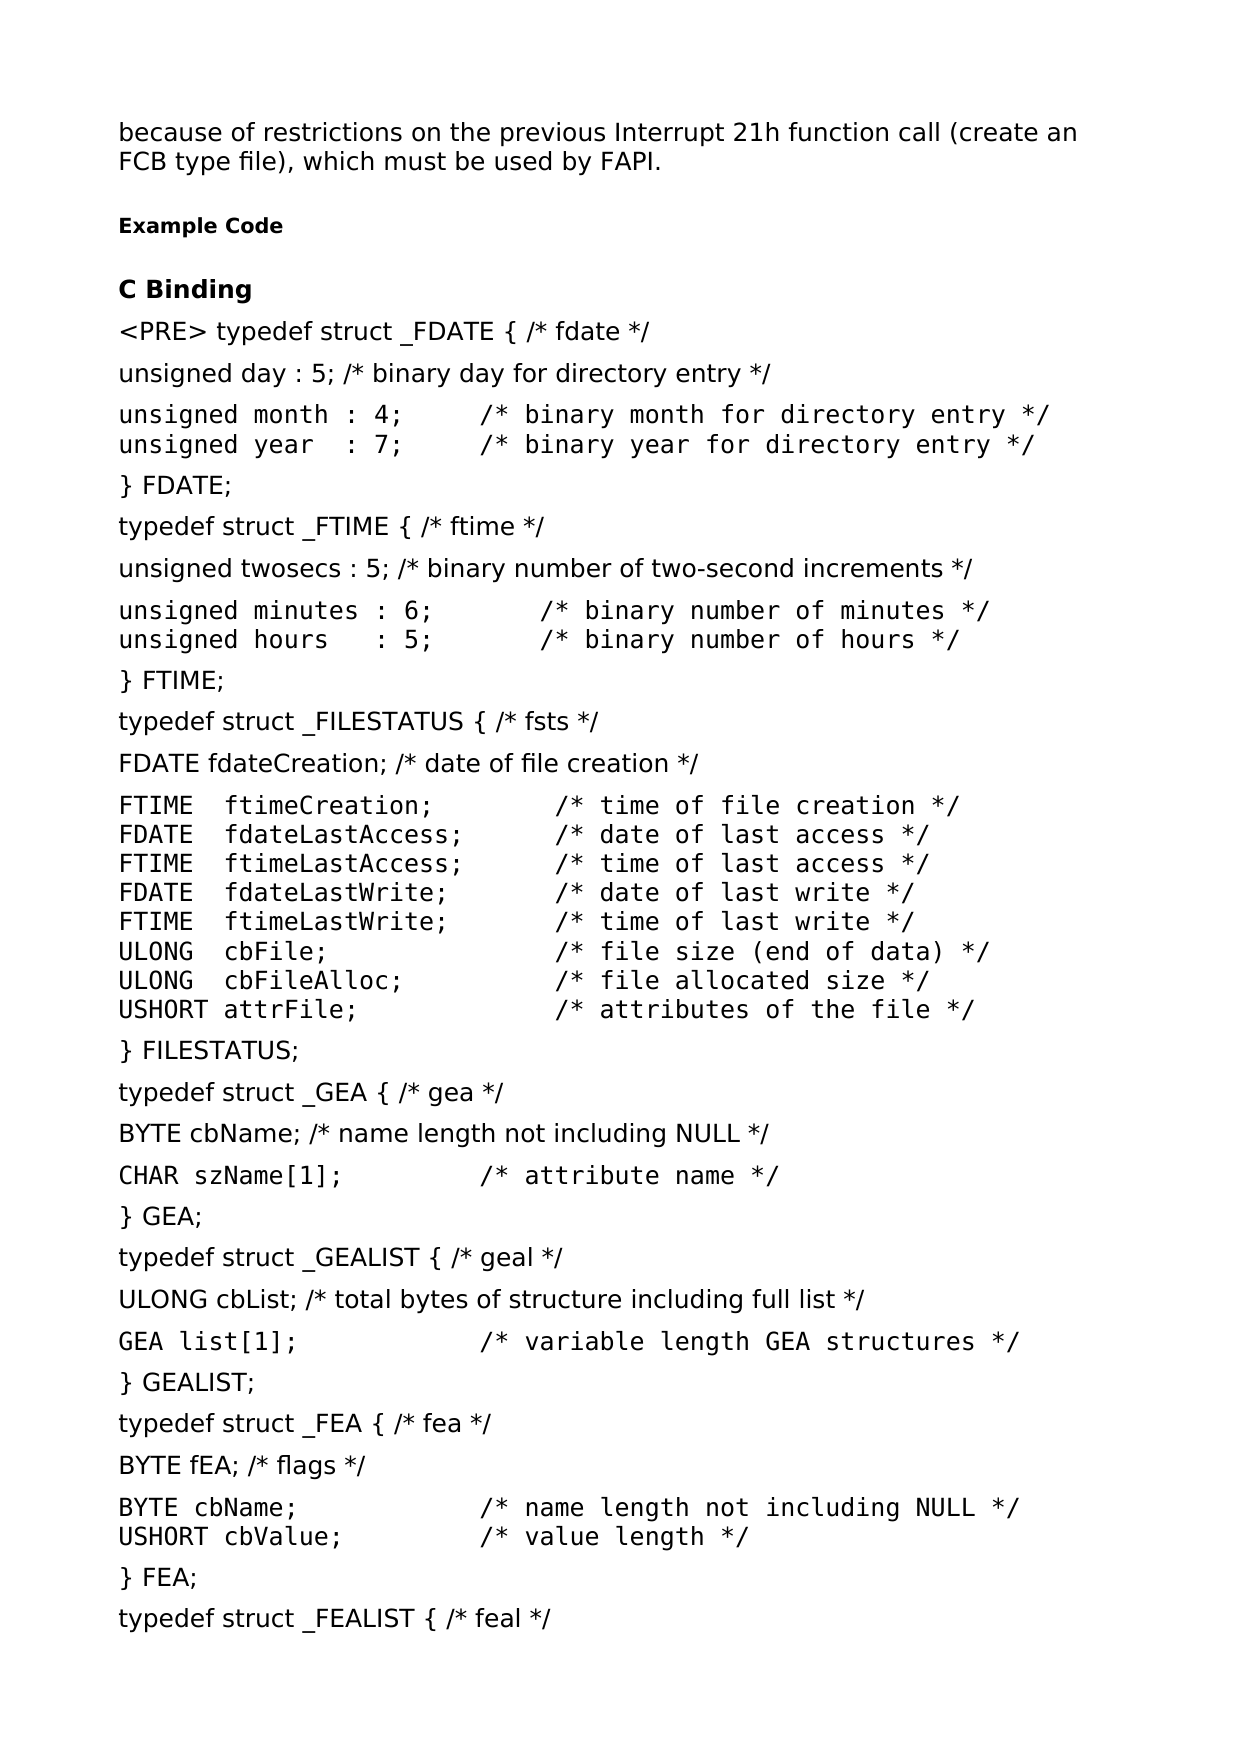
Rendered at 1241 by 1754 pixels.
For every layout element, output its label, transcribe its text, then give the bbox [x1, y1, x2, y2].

text CHAR szName[1]; /* attribute name */ [118, 1161, 1122, 1190]
subtitle Example Code [118, 214, 1122, 238]
text typedef struct _FILESTATUS { /* fsts */ [118, 708, 1122, 737]
text } FILESTATUS; [118, 1036, 1122, 1065]
subtitle C Binding [118, 276, 1122, 305]
text } GEALIST; [118, 1368, 1122, 1397]
text } FEA; [118, 1563, 1122, 1592]
text } FTIME; [118, 666, 1122, 695]
text typedef struct _GEALIST { /* geal */ [118, 1244, 1122, 1273]
text } FDATE; [118, 471, 1122, 500]
text GEA list[1]; /* variable length GEA structures */ [118, 1327, 1122, 1356]
text typedef struct _FEA { /* fea */ [118, 1409, 1122, 1439]
text typedef struct _FEALIST { /* feal */ [118, 1605, 1122, 1634]
text } GEA; [118, 1202, 1122, 1231]
text BYTE cbName; /* name length not including NULL */ [118, 1119, 1122, 1148]
text BYTE cbName; /* name length not including NULL */ USHORT cbValue; /* value length */ [118, 1493, 1122, 1551]
text typedef struct _GEA { /* gea */ [118, 1078, 1122, 1107]
text BYTE fEA; /* flags */ [118, 1451, 1122, 1480]
text typedef struct _FTIME { /* ftime */ [118, 512, 1122, 542]
text unsigned day : 5; /* binary day for directory entry */ [118, 359, 1122, 388]
text unsigned twosecs : 5; /* binary number of two-second increments */ [118, 554, 1122, 583]
text FTIME ftimeCreation; /* time of file creation */ FDATE fdateLastAccess; /* date of last access */ FTIME ftimeLastAccess; /* time of last access */ FDATE fdateLastWrite; /* date of last write */ FTIME ftimeLastWrite; /* time of last write */ ULONG cbFile; /* file size (end of data) */ ULONG cbFileAlloc; /* file allocated size */ USHORT attrFile; /* attributes of the file */ [118, 791, 1122, 1024]
text because of restrictions on the previous Interrupt 21h function call (create an FCB type file), which must be used by FAPI. [118, 118, 1122, 176]
text FDATE fdateCreation; /* date of file creation */ [118, 749, 1122, 778]
text unsigned month : 4; /* binary month for directory entry */ unsigned year : 7; /* binary year for directory entry */ [118, 401, 1122, 459]
text ULONG cbList; /* total bytes of structure including full list */ [118, 1285, 1122, 1314]
text unsigned minutes : 6; /* binary number of minutes */ unsigned hours : 5; /* binary number of hours */ [118, 596, 1122, 654]
text <PRE> typedef struct _FDATE { /* fdate */ [118, 317, 1122, 347]
